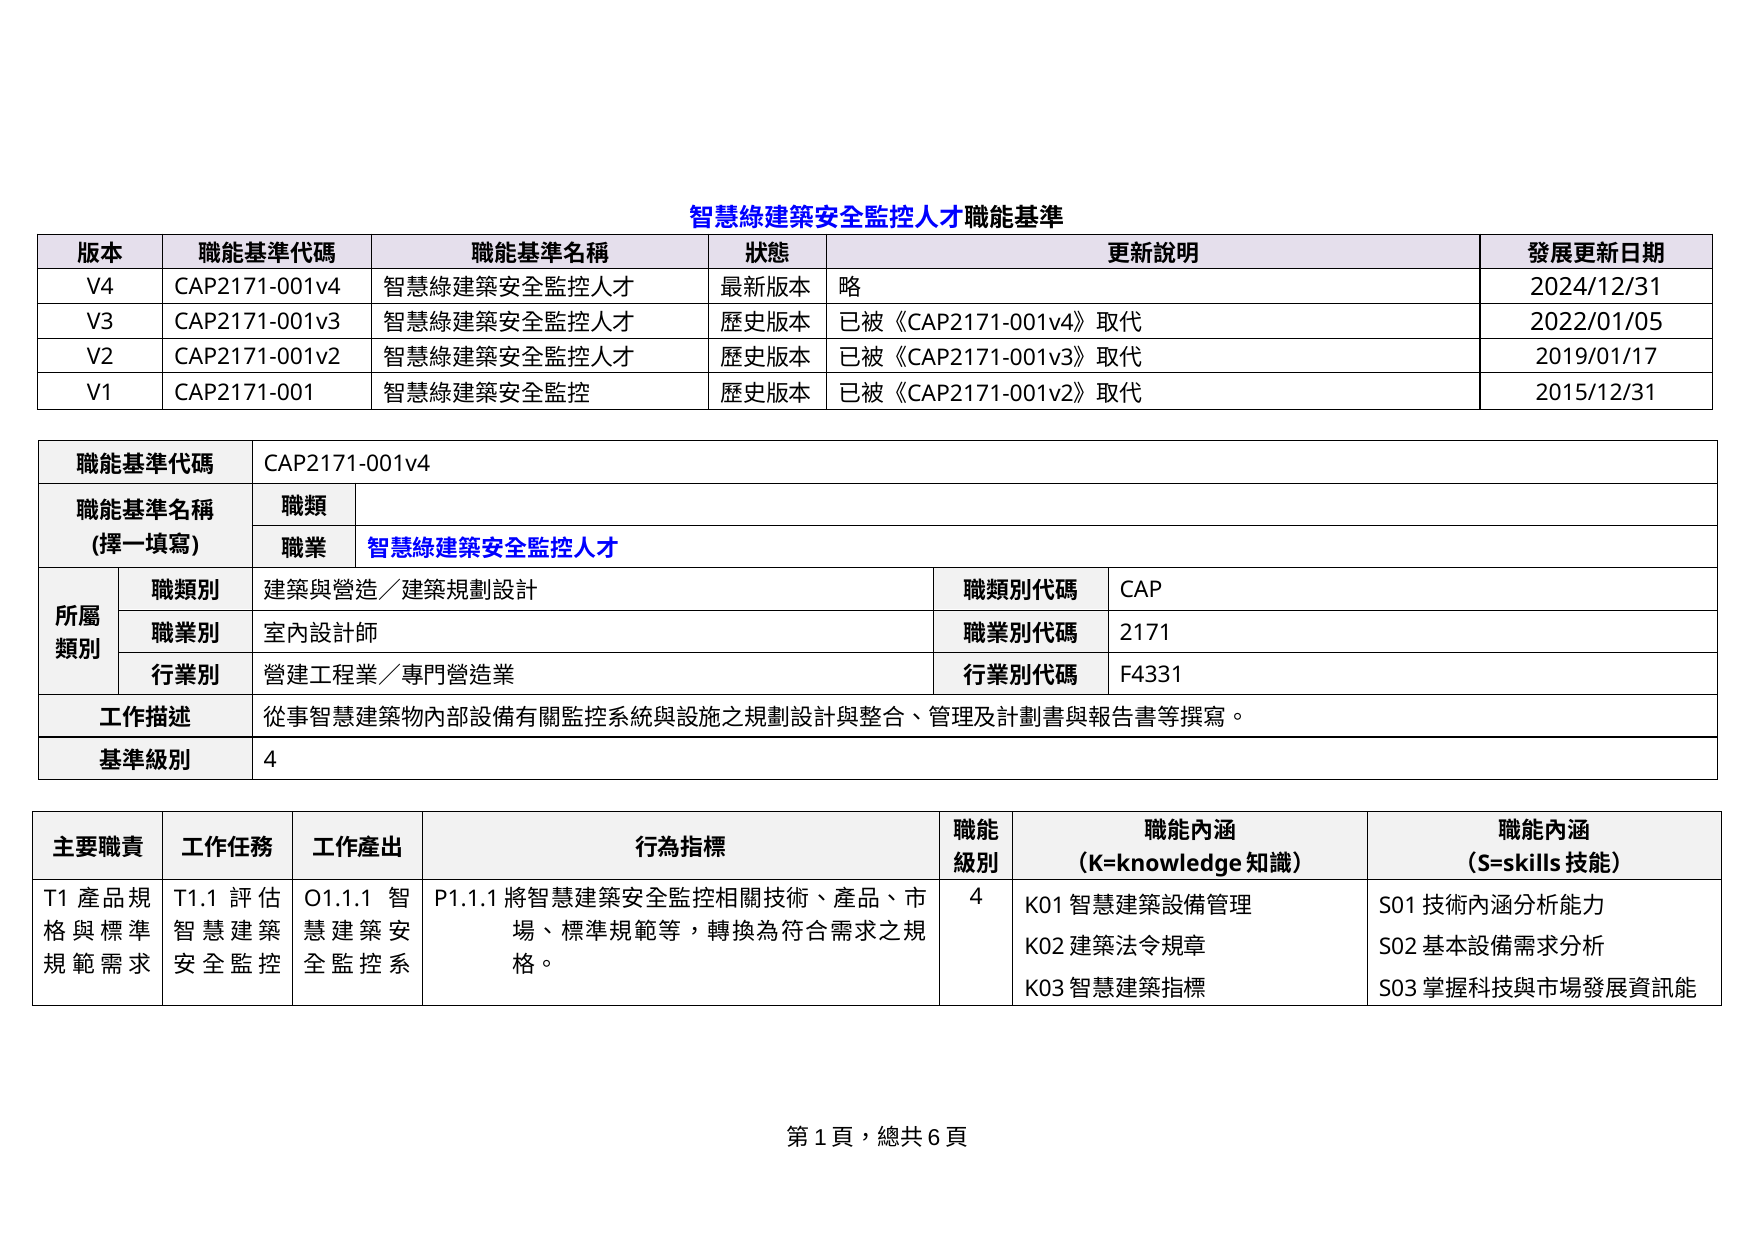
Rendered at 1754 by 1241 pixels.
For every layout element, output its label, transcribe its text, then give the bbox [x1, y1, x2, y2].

table_cell 職類 [253, 484, 355, 525]
table_cell [356, 484, 1717, 525]
table_cell 從事智慧建築物內部設備有關監控系統與設施之規劃設計與整合、管理及計劃書與報告書等撰寫。 [253, 695, 1717, 736]
table_cell 歷史版本 [709, 373, 826, 409]
table_cell 職業 [253, 526, 355, 567]
table_cell 2015/12/31 [1481, 373, 1712, 409]
table_cell F4331 [1109, 653, 1717, 694]
table_cell 工作描述 [39, 695, 252, 736]
table_cell 歷史版本 [709, 304, 826, 338]
table_header CAP2171-001v4 [253, 441, 1717, 483]
table_cell V1 [38, 373, 162, 409]
table_cell 最新版本 [709, 269, 826, 303]
table_cell V2 [38, 339, 162, 372]
table_cell 已被《CAP2171-001v2》取代 [827, 373, 1479, 409]
table_cell 室內設計師 [253, 611, 933, 652]
table_cell 智慧綠建築安全監控人才 [372, 339, 708, 372]
table_header 發展更新日期 [1481, 235, 1712, 268]
table_header 主要職責 [33, 812, 162, 879]
table_cell 2024/12/31 [1481, 269, 1712, 303]
table_cell O1.1.1智慧建築安全監控系 [293, 880, 422, 1005]
table_cell S01技術內涵分析能力 S02基本設備需求分析 S03掌握科技與市場發展資訊能 [1368, 880, 1721, 1005]
table_cell T1產品規格與標準規範需求 [33, 880, 162, 1005]
table_cell 建築與營造／建築規劃設計 [253, 568, 933, 609]
table_cell 已被《CAP2171-001v4》取代 [827, 304, 1479, 338]
table_cell 職業別 [119, 611, 252, 652]
table_cell 所屬類別 [39, 568, 118, 694]
table_cell 智慧綠建築安全監控 [372, 373, 708, 409]
table_cell 智慧綠建築安全監控人才 [356, 526, 1717, 567]
table_cell 行業別代碼 [934, 653, 1108, 694]
table_cell CAP [1109, 568, 1717, 609]
table_cell 2171 [1109, 611, 1717, 652]
table_cell CAP2171-001v3 [163, 304, 371, 338]
table_header 更新說明 [827, 235, 1479, 268]
table_header 職能內涵 （S=skills技能） [1368, 812, 1721, 879]
table_cell 4 [253, 738, 1717, 779]
table_cell CAP2171-001v4 [163, 269, 371, 303]
table_header 職能內涵 （K=knowledge知識） [1013, 812, 1367, 879]
table_cell V4 [38, 269, 162, 303]
table_header 狀態 [709, 235, 826, 268]
text 智慧綠建築安全監控人才職能基準 [118, 197, 1636, 233]
table_header 職能 級別 [940, 812, 1012, 879]
table_header 版本 [38, 235, 162, 268]
table_cell 營建工程業／專門營造業 [253, 653, 933, 694]
table_cell 職能基準名稱 (擇一填寫) [39, 484, 252, 567]
table_cell P1.1.1將智慧建築安全監控相關技術、產品、市場、標準規範等，轉換為符合需求之規格。 [423, 880, 939, 1005]
table_cell CAP2171-001v2 [163, 339, 371, 372]
table_header 職能基準代碼 [39, 441, 252, 483]
table_cell 職類別代碼 [934, 568, 1108, 609]
table_header 職能基準代碼 [163, 235, 371, 268]
table_cell CAP2171-001 [163, 373, 371, 409]
table_cell 智慧綠建築安全監控人才 [372, 304, 708, 338]
table_header 行為指標 [423, 812, 939, 879]
table_header 工作產出 [293, 812, 422, 879]
table_header 工作任務 [163, 812, 292, 879]
table_cell 行業別 [119, 653, 252, 694]
table_cell 4 [940, 880, 1012, 1005]
table_cell 智慧綠建築安全監控人才 [372, 269, 708, 303]
table_cell 略 [827, 269, 1479, 303]
table_cell 歷史版本 [709, 339, 826, 372]
table_cell K01智慧建築設備管理 K02建築法令規章 K03智慧建築指標 [1013, 880, 1367, 1005]
table_header 職能基準名稱 [372, 235, 708, 268]
table_cell 2022/01/05 [1481, 304, 1712, 338]
table_cell T1.1評估智慧建築安全監控 [163, 880, 292, 1005]
table_cell 2019/01/17 [1481, 339, 1712, 372]
table_cell V3 [38, 304, 162, 338]
table_cell 職業別代碼 [934, 611, 1108, 652]
table_cell 職類別 [119, 568, 252, 609]
table_cell 已被《CAP2171-001v3》取代 [827, 339, 1479, 372]
table_cell 基準級別 [39, 738, 252, 779]
